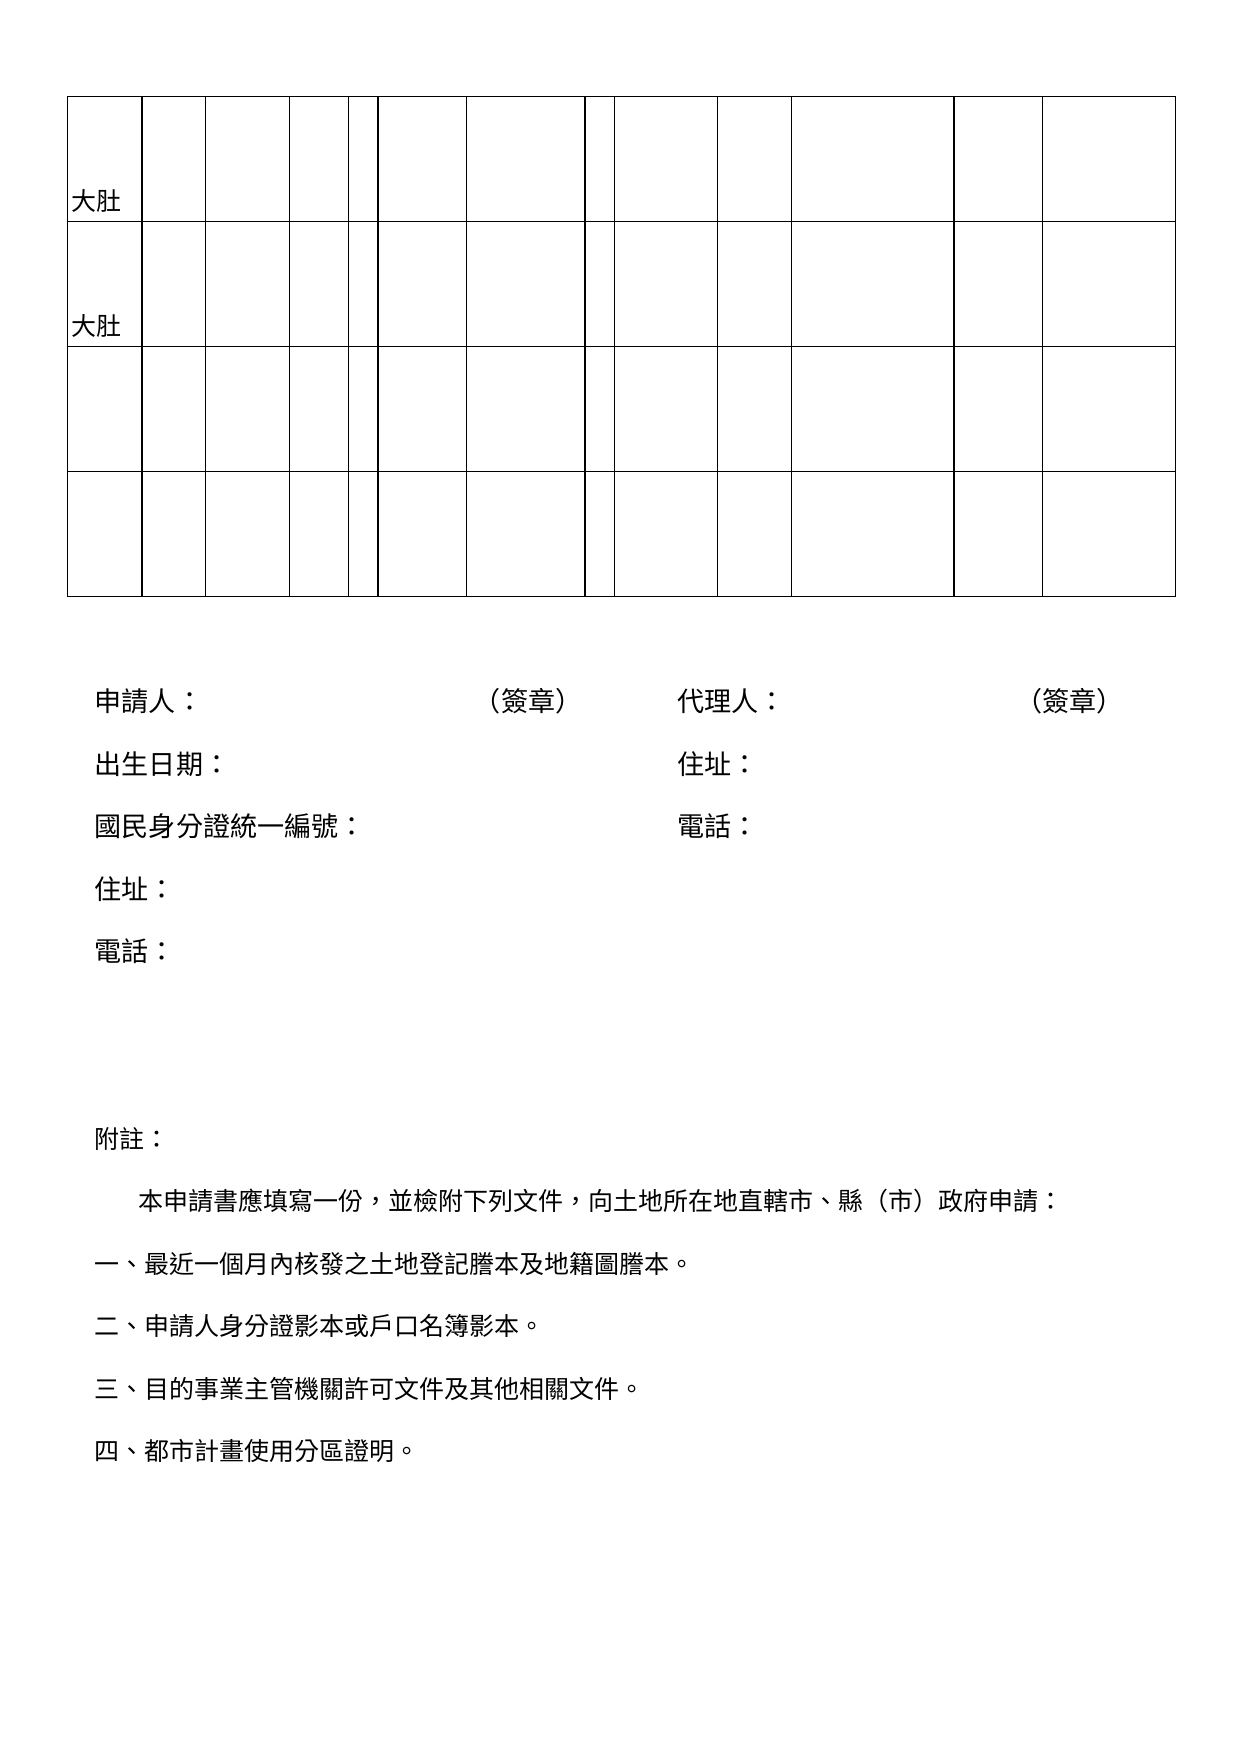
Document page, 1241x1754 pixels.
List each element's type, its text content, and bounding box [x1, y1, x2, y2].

table_cell [615, 97, 717, 221]
table_cell [206, 347, 289, 471]
table_cell [379, 472, 466, 596]
table_cell [206, 472, 289, 596]
table_cell [1043, 222, 1175, 346]
table_cell [615, 222, 717, 346]
table_cell [143, 97, 205, 221]
table_cell [206, 222, 289, 346]
table_cell [586, 97, 614, 221]
table_cell [718, 472, 791, 596]
table_cell [615, 347, 717, 471]
table_cell [68, 472, 141, 596]
table_cell [792, 97, 953, 221]
table_cell [379, 222, 466, 346]
table_cell [955, 97, 1042, 221]
table_cell [379, 347, 466, 471]
table_cell 大肚 [68, 97, 141, 221]
table_cell [467, 97, 584, 221]
table_cell [586, 472, 614, 596]
text 四、都市計畫使用分區證明。 [94, 1408, 1146, 1471]
table_cell [718, 347, 791, 471]
table_cell [290, 222, 348, 346]
table_cell [68, 347, 141, 471]
table_cell [586, 347, 614, 471]
text 國民身分證統一編號： 電話： [94, 783, 1146, 846]
table_cell [290, 97, 348, 221]
table_cell [290, 347, 348, 471]
text 出生日期： 住址： [94, 721, 1146, 783]
table_cell [349, 222, 377, 346]
table_cell [467, 347, 584, 471]
table_cell [586, 222, 614, 346]
table_cell [143, 222, 205, 346]
table_cell [467, 472, 584, 596]
text 附註： [94, 1096, 1146, 1158]
table_cell [718, 97, 791, 221]
table_cell [1043, 472, 1175, 596]
table_cell [955, 347, 1042, 471]
text 二、申請人身分證影本或戶口名簿影本。 [94, 1283, 1146, 1346]
text 電話： [94, 908, 1146, 971]
table_cell [379, 97, 466, 221]
table_cell [955, 472, 1042, 596]
table_cell [792, 347, 953, 471]
table_cell [143, 472, 205, 596]
table_cell [349, 347, 377, 471]
table_cell [1043, 97, 1175, 221]
table_cell [955, 222, 1042, 346]
table_cell [290, 472, 348, 596]
table_cell [143, 347, 205, 471]
table_cell [615, 472, 717, 596]
table_cell [349, 472, 377, 596]
table_cell [467, 222, 584, 346]
table_cell [792, 222, 953, 346]
table_cell 大肚 [68, 222, 141, 346]
table_cell [718, 222, 791, 346]
text 一、最近一個月內核發之土地登記謄本及地籍圖謄本。 [94, 1221, 1111, 1283]
table_cell [206, 97, 289, 221]
text 住址： [94, 846, 1146, 908]
table_cell [792, 472, 953, 596]
table_cell [349, 97, 377, 221]
table_cell [1043, 347, 1175, 471]
text 申請人： （簽章） 代理人： （簽章） [94, 658, 1146, 721]
text 三、目的事業主管機關許可文件及其他相關文件。 [94, 1346, 1146, 1408]
text 本申請書應填寫一份，並檢附下列文件，向土地所在地直轄市、縣（市）政府申請： [94, 1158, 1111, 1221]
